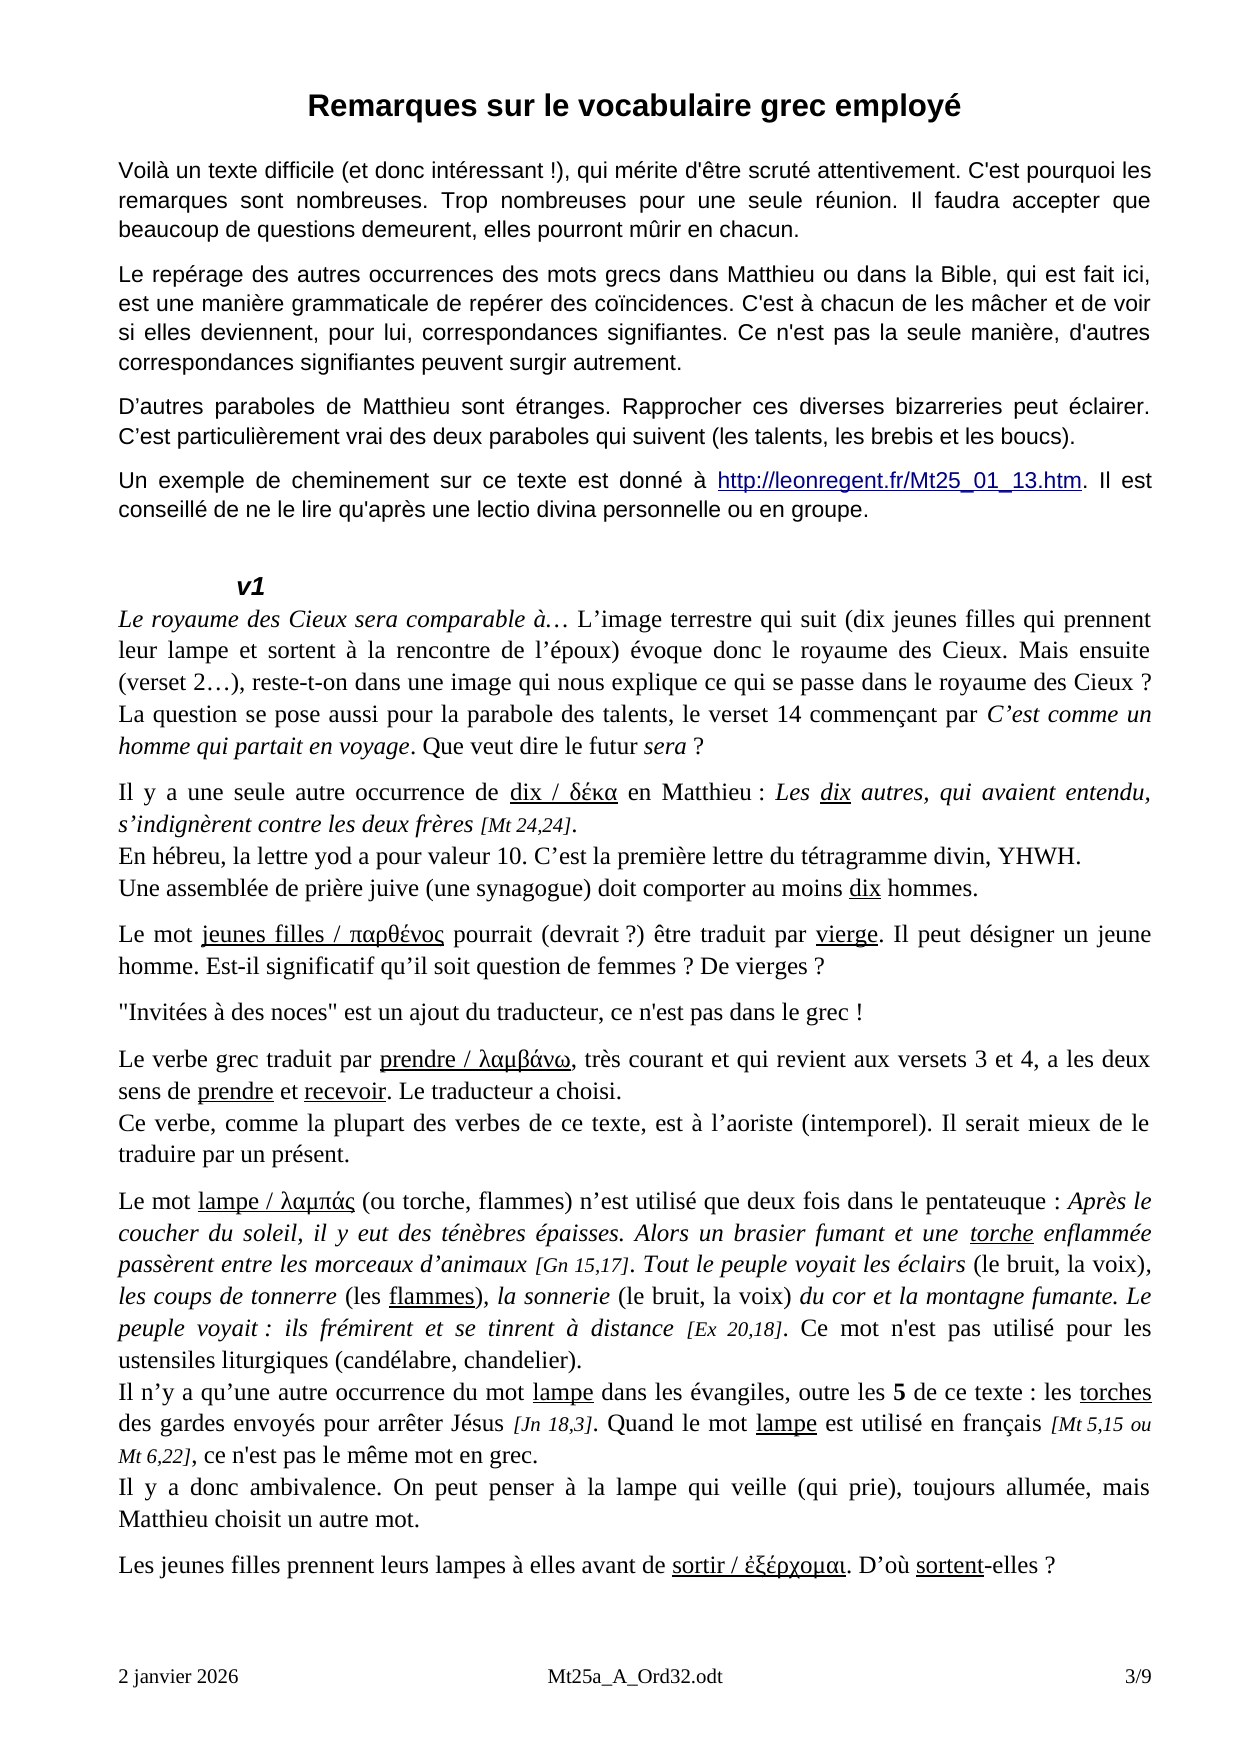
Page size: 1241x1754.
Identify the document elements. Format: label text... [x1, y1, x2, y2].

text Il y a une seule autre occurrence de dix / δέκα en Matthieu : Les dix autres, qui avaient entendu, s’indignèrent contre les deux frères [Mt 24,24]. [118, 778, 1152, 838]
text Un exemple de cheminement sur ce texte est donné à http://leonregent.fr/Mt25_01_13.htm. Il est conseillé de ne le lire qu'après une lectio divina personnelle ou en groupe. [118, 468, 1152, 523]
text Le mot lampe / λαμπάς (ou torche, flammes) n’est utilisé que deux fois dans le pentateuque : Après le coucher du soleil, il y eut des ténèbres épaisses. Alors un brasier fumant et une torche enflammée passèrent entre les morceaux d’animaux [Gn 15,17]. Tout le peuple voyait les éclairs (le bruit, la voix), les coups de tonnerre (les flammes), la sonnerie (le bruit, la voix) du cor et la montagne fumante. Le peuple voyait : ils frémirent et se tinrent à distance [Ex 20,18]. Ce mot n'est pas utilisé pour les ustensiles liturgiques (candélabre, chandelier). [118, 1187, 1152, 1373]
text Le verbe grec traduit par prendre / λαμβάνω, très courant et qui revient aux versets 3 et 4, a les deux sens de prendre et recevoir. Le traducteur a choisi. [118, 1045, 1152, 1104]
text Le repérage des autres occurrences des mots grecs dans Matthieu ou dans la Bible, qui est fait ici, est une manière grammaticale de repérer des coïncidences. C'est à chacun de les mâcher et de voir si elles deviennent, pour lui, correspondances signifiantes. Ce n'est pas la seule manière, d'autres correspondances signifiantes peuvent surgir autrement. [118, 261, 1152, 375]
text Il n’y a qu’une autre occurrence du mot lampe dans les évangiles, outre les 5 de ce texte : les torches des gardes envoyés pour arrêter Jésus [Jn 18,3]. Quand le mot lampe est utilisé en français [Mt 5,15 ou Mt 6,22], ce n'est pas le même mot en grec. [118, 1378, 1152, 1469]
text Le mot jeunes filles / παρθένος pourrait (devrait ?) être traduit par vierge. Il peut désigner un jeune homme. Est-il significatif qu’il soit question de femmes ? De vierges ? [118, 920, 1152, 980]
text "Invitées à des noces" est un ajout du traducteur, ce n'est pas dans le grec ! [118, 998, 1152, 1026]
text Il y a donc ambivalence. On peut penser à la lampe qui veille (qui prie), toujours allumée, mais Matthieu choisit un autre mot. [118, 1473, 1152, 1532]
text Voilà un texte difficile (et donc intéressant !), qui mérite d'être scruté attentivement. C'est pourquoi les remarques sont nombreuses. Trop nombreuses pour une seule réunion. Il faudra accepter que beaucoup de questions demeurent, elles pourront mûrir en chacun. [118, 158, 1152, 242]
subtitle v1 [236, 571, 1152, 600]
text Une assemblée de prière juive (une synagogue) doit comporter au moins dix hommes. [118, 874, 1152, 901]
text Les jeunes filles prennent leurs lampes à elles avant de sortir / ἐξέρχομαι. D’où sortent-elles ? [118, 1551, 1152, 1579]
text D’autres paraboles de Matthieu sont étranges. Rapprocher ces diverses bizarreries peut éclairer. C’est particulièrement vrai des deux paraboles qui suivent (les talents, les brebis et les boucs). [118, 394, 1152, 449]
text En hébreu, la lettre yod a pour valeur 10. C’est la première lettre du tétragramme divin, YHWH. [118, 842, 1152, 869]
text Ce verbe, comme la plupart des verbes de ce texte, est à l’aoriste (intemporel). Il serait mieux de le traduire par un présent. [118, 1109, 1152, 1168]
text Le royaume des Cieux sera comparable à… L’image terrestre qui suit (dix jeunes filles qui prennent leur lampe et sortent à la rencontre de l’époux) évoque donc le royaume des Cieux. Mais ensuite (verset 2…), reste-t-on dans une image qui nous explique ce qui se passe dans le royaume des Cieux ? La question se pose aussi pour la parabole des talents, le verset 14 commençant par C’est comme un homme qui partait en voyage. Que veut dire le futur sera ? [118, 605, 1152, 759]
subtitle Remarques sur le vocabulaire grec employé [118, 88, 1152, 123]
